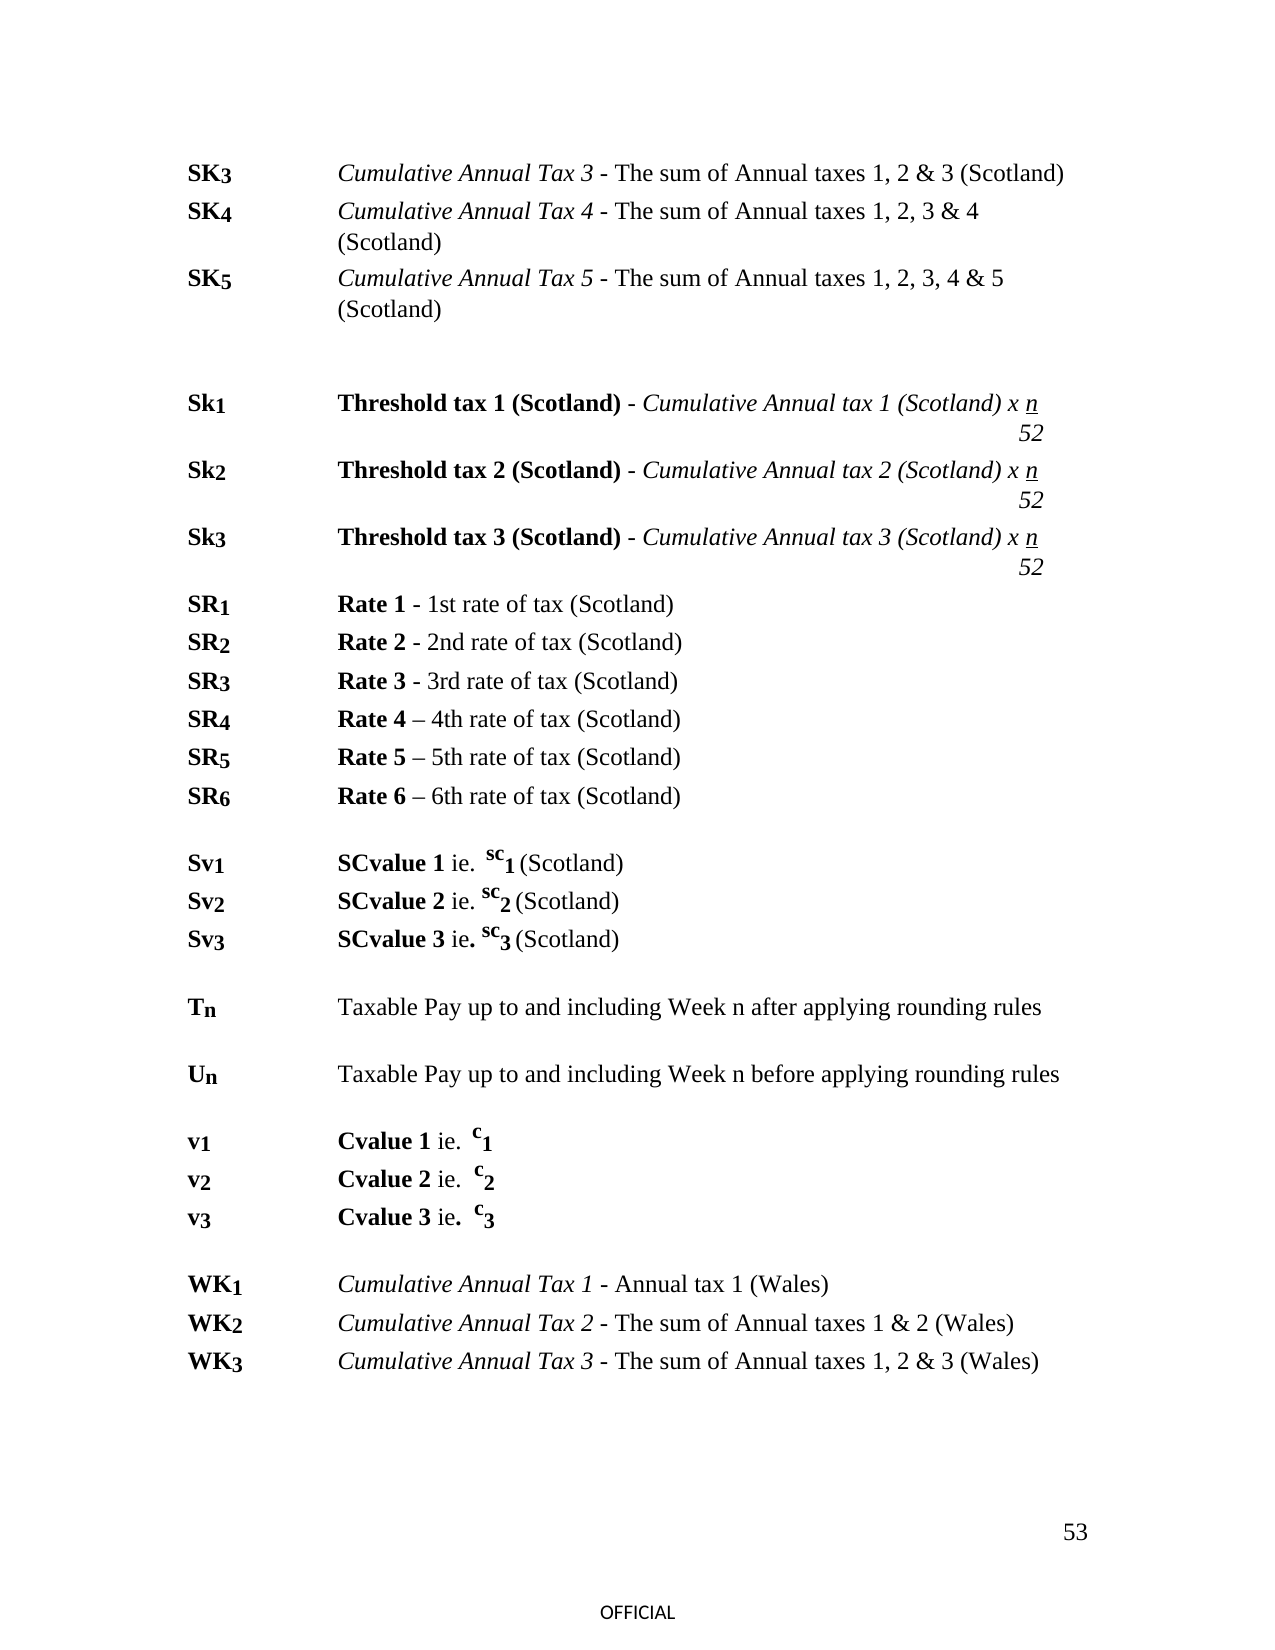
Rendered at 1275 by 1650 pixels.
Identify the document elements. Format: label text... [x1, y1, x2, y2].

text SR1 Rate 1 - 1st rate of tax (Scotland) [187, 581, 1088, 619]
text Sv1 SCvalue 1 ie. sc1 (Scotland) [187, 840, 1088, 878]
text SK3 Cumulative Annual Tax 3 - The sum of Annual taxes 1, 2 & 3 (Scotland) [187, 150, 1088, 188]
text SR3 Rate 3 - 3rd rate of tax (Scotland) [187, 658, 1088, 696]
text SK4 Cumulative Annual Tax 4 - The sum of Annual taxes 1, 2, 3 & 4 (Scotland) [187, 188, 1088, 255]
text v2 Cvalue 2 ie. c2 [187, 1156, 1088, 1194]
text SR5 Rate 5 – 5th rate of tax (Scotland) [187, 734, 1088, 773]
text v3 Cvalue 3 ie. c3 [187, 1194, 1088, 1233]
text SR2 Rate 2 - 2nd rate of tax (Scotland) [187, 619, 1088, 658]
text SR6 Rate 6 – 6th rate of tax (Scotland) [187, 773, 1088, 811]
text Tn Taxable Pay up to and including Week n after applying rounding rules [187, 984, 1088, 1022]
text 52 [187, 418, 1088, 447]
text Sk2 Threshold tax 2 (Scotland) - Cumulative Annual tax 2 (Scotland) x n [187, 447, 1088, 485]
text Sk3 Threshold tax 3 (Scotland) - Cumulative Annual tax 3 (Scotland) x n [187, 514, 1088, 552]
text WK1 Cumulative Annual Tax 1 - Annual tax 1 (Wales) [187, 1262, 1088, 1300]
text WK3 Cumulative Annual Tax 3 - The sum of Annual taxes 1, 2 & 3 (Wales) [187, 1338, 1088, 1377]
text 52 [187, 485, 1088, 514]
text SR4 Rate 4 – 4th rate of tax (Scotland) [187, 696, 1088, 734]
text Sv2 SCvalue 2 ie. sc2 (Scotland) [187, 878, 1088, 917]
text v1 Cvalue 1 ie. c1 [187, 1118, 1088, 1156]
text 52 [187, 552, 1088, 581]
text Sk1 Threshold tax 1 (Scotland) - Cumulative Annual tax 1 (Scotland) x n [187, 380, 1088, 418]
text WK2 Cumulative Annual Tax 2 - The sum of Annual taxes 1 & 2 (Wales) [187, 1300, 1088, 1338]
text Sv3 SCvalue 3 ie. sc3 (Scotland) [187, 917, 1088, 955]
text Un Taxable Pay up to and including Week n before applying rounding rules [187, 1051, 1088, 1089]
text SK5 Cumulative Annual Tax 5 - The sum of Annual taxes 1, 2, 3, 4 & 5 (Scotland) [187, 255, 1088, 322]
